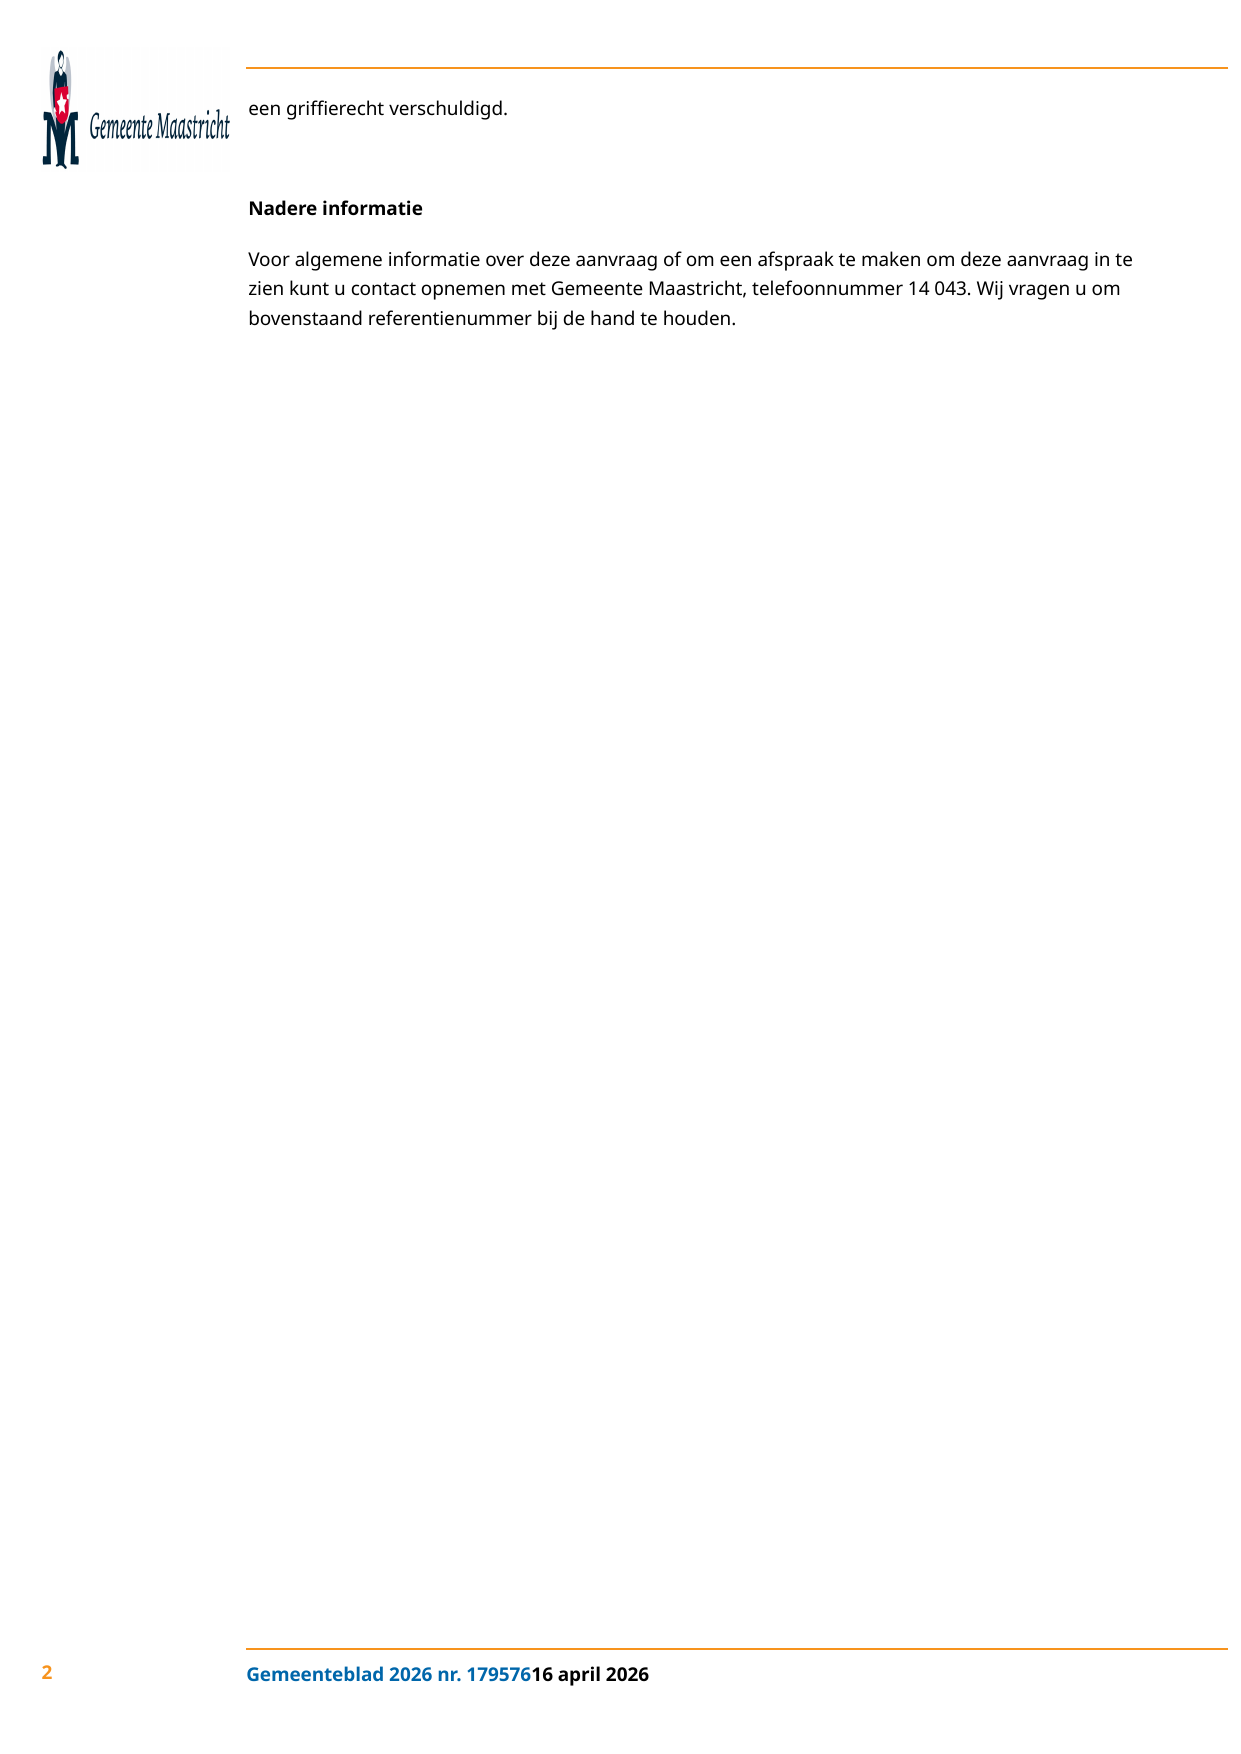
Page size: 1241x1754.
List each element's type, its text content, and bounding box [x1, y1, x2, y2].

picture [41, 47, 231, 172]
text Voor algemene informatie over deze aanvraag of om een afspraak te maken om deze aanvraag in te zien kunt u contact opnemen met Gemeente Maastricht, telefoonnummer 14 043. Wij vragen u om bovenstaand referentienummer bij de hand te houden. [248, 246, 1152, 331]
text een griffierecht verschuldigd. [248, 95, 1152, 121]
text Nadere informatie [248, 196, 1152, 221]
